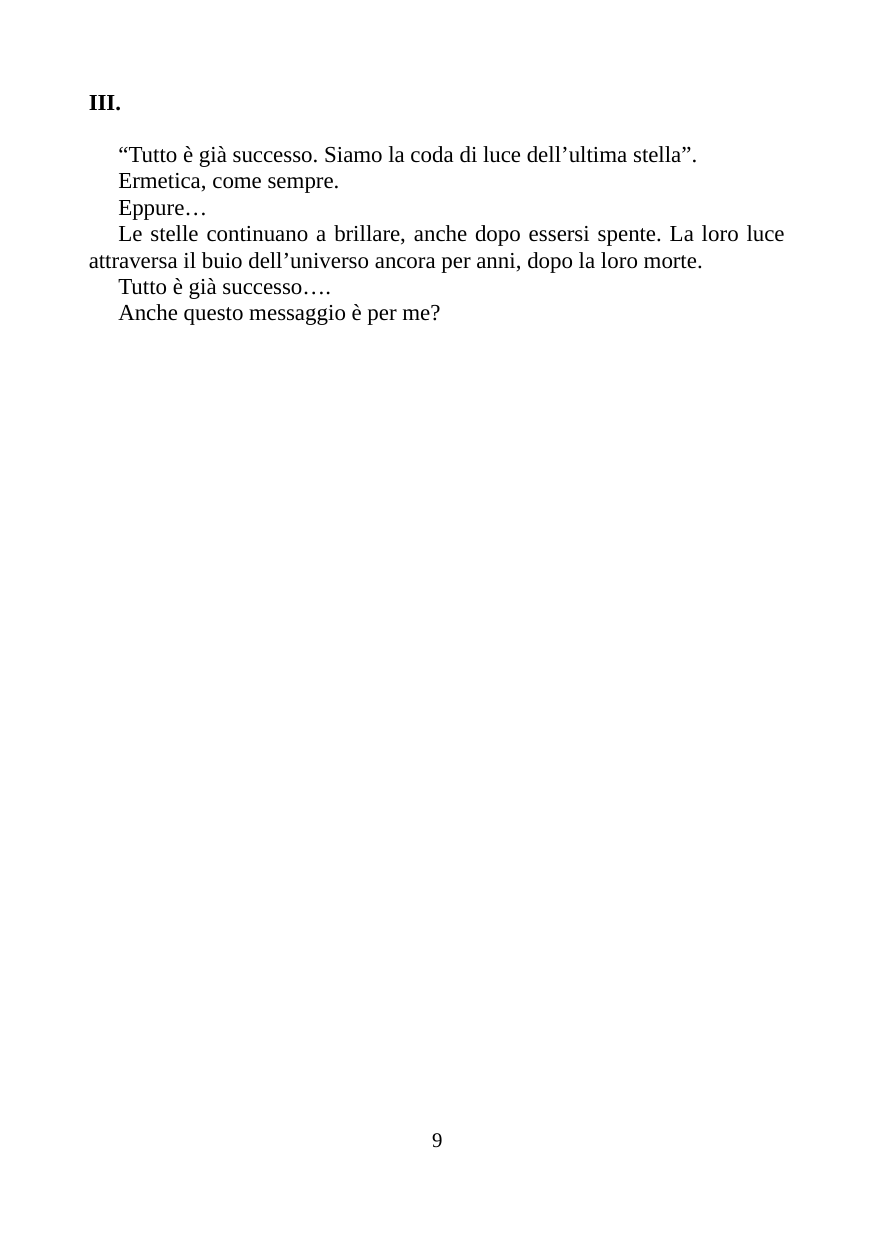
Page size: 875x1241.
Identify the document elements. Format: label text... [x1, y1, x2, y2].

text Le stelle continuano a brillare, anche dopo essersi spente. La loro luce attraversa il buio dell’universo ancora per anni, dopo la loro morte. [88, 220, 786, 273]
text Eppure… [88, 194, 786, 220]
text Anche questo messaggio è per me? [88, 299, 786, 326]
text Tutto è già successo…. [88, 273, 786, 299]
text “Tutto è già successo. Siamo la coda di luce dell’ultima stella”. [88, 141, 786, 168]
text Ermetica, come sempre. [88, 168, 786, 194]
subtitle III. [88, 88, 786, 115]
